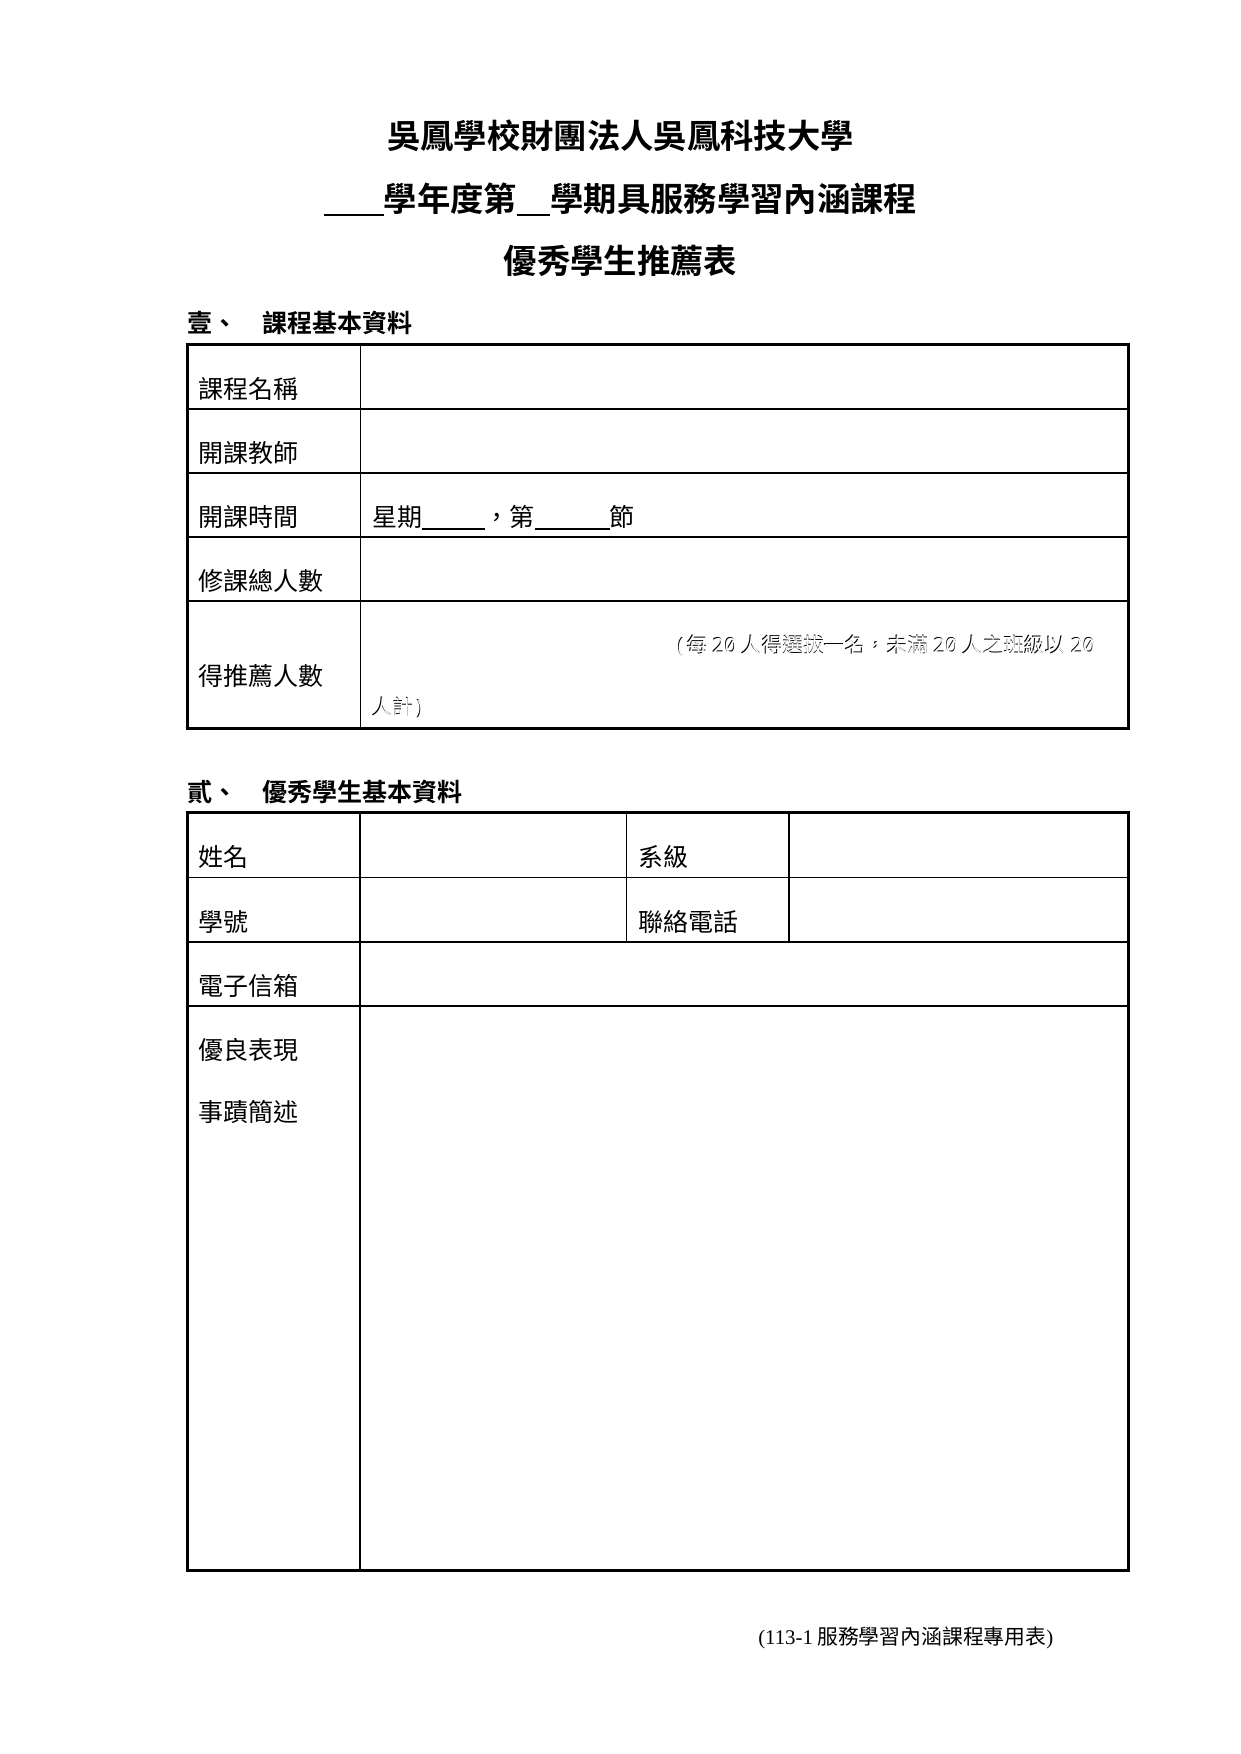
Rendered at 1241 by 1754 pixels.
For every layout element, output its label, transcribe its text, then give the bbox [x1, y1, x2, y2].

text 優秀學生推薦表 [187, 217, 1053, 280]
table_cell 聯絡電話 [627, 878, 788, 941]
table_cell 修課總人數 [189, 538, 360, 600]
table_header [361, 814, 626, 877]
table_cell [361, 1007, 1127, 1569]
text 吳鳳學校財團法人吳鳳科技大學 [187, 92, 1053, 155]
table_cell [361, 943, 1127, 1005]
table_cell (每20人得選拔一名，未滿20人之班級以20人計) [361, 602, 1127, 727]
table_cell [361, 878, 626, 941]
table_cell [361, 538, 1127, 600]
table_cell 優良表現 事蹟簡述 [189, 1007, 359, 1569]
table_header 課程名稱 [189, 346, 360, 408]
list 優秀學生基本資料 [187, 749, 1053, 811]
table_cell 得推薦人數 [189, 602, 360, 727]
text 學年度第 學期具服務學習內涵課程 [187, 155, 1053, 217]
table_cell 學號 [189, 878, 359, 941]
table_cell [790, 878, 1127, 941]
table_cell [361, 410, 1127, 472]
table_cell 電子信箱 [189, 943, 359, 1005]
table_header 姓名 [189, 814, 359, 877]
table_cell 開課時間 [189, 474, 360, 536]
table_header [361, 346, 1127, 408]
list 課程基本資料 [187, 280, 1053, 342]
table_cell 開課教師 [189, 410, 360, 472]
table_header 系級 [627, 814, 788, 877]
table_header [790, 814, 1127, 877]
table_cell 星期 ，第 節 [361, 474, 1127, 536]
